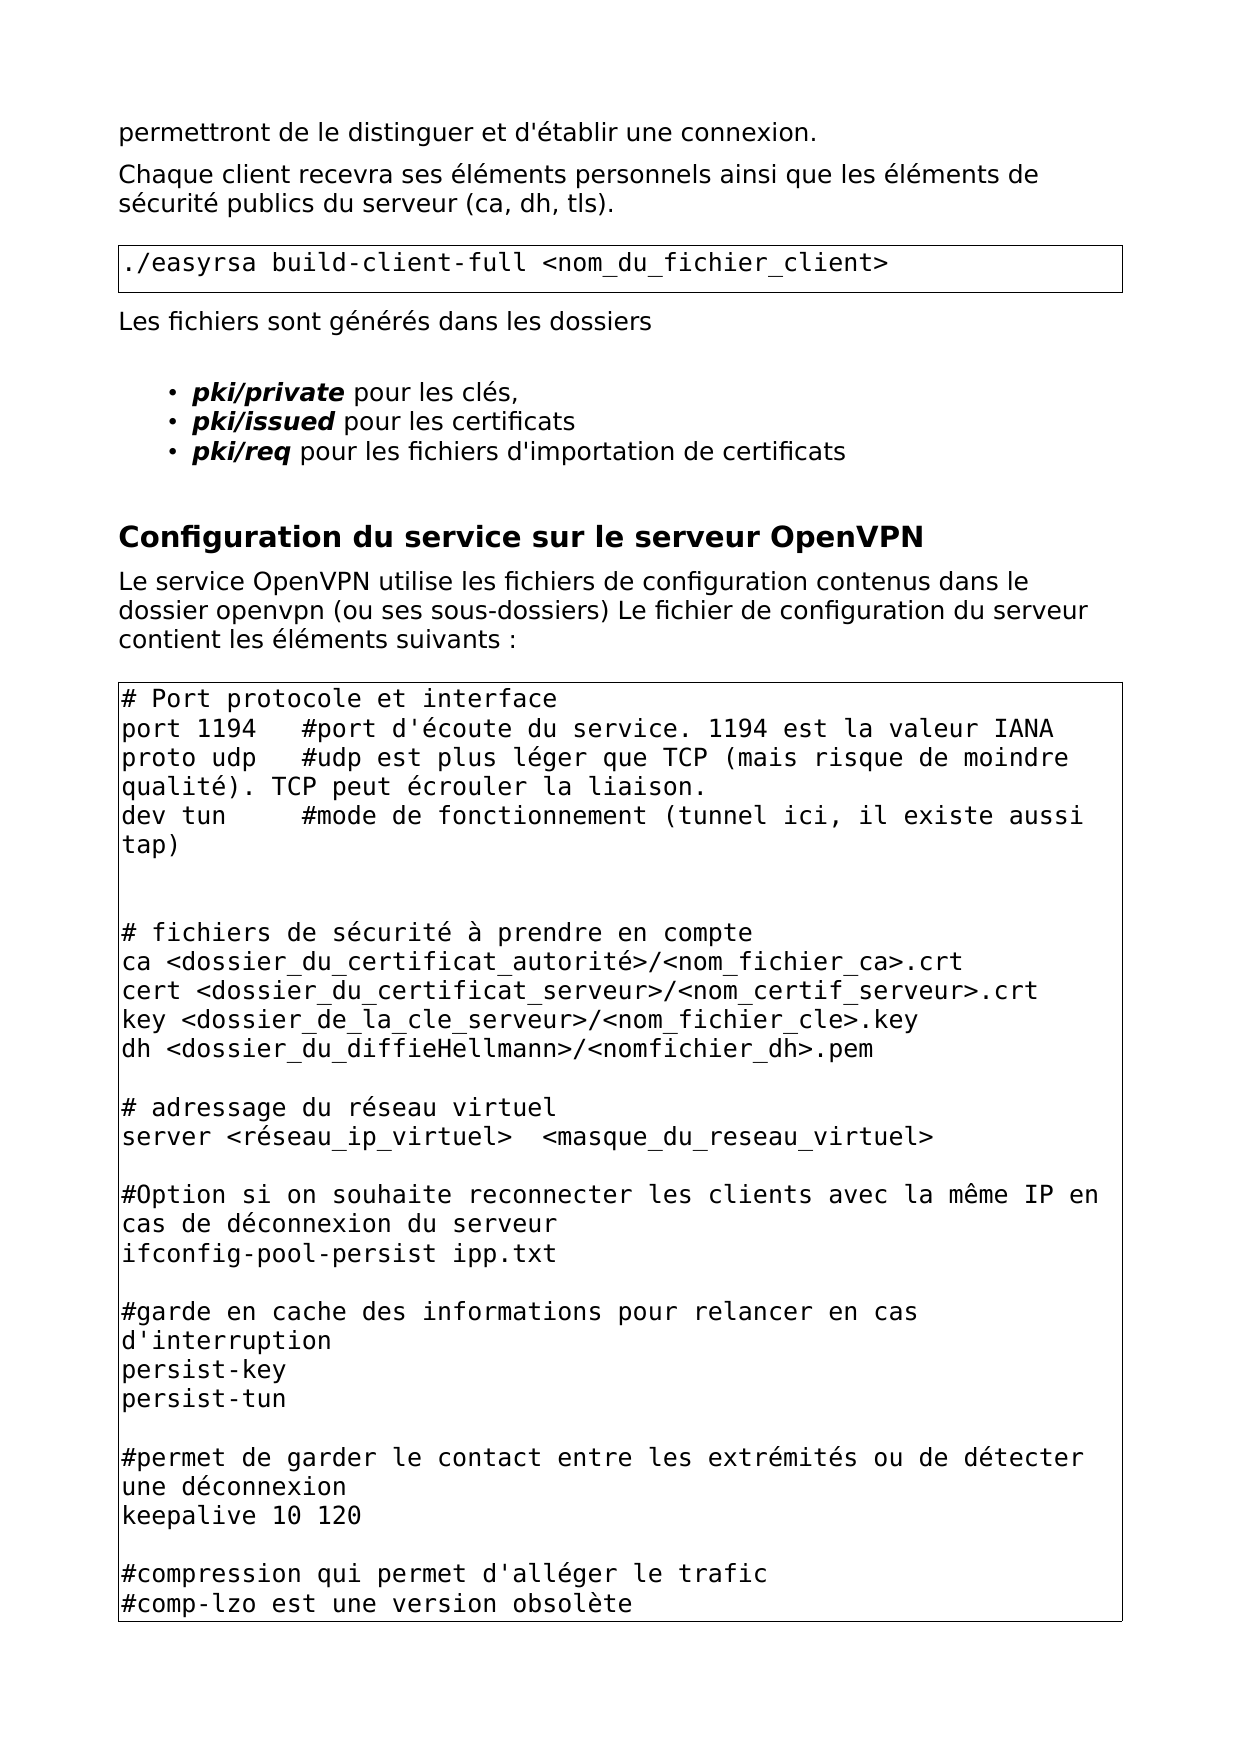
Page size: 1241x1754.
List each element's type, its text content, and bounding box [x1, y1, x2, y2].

text permettront de le distinguer et d'établir une connexion. [118, 118, 1122, 147]
list pki/private pour les clés, [177, 378, 1122, 407]
text Les fichiers sont générés dans les dossiers [118, 307, 1122, 336]
subtitle Configuration du service sur le serveur OpenVPN [118, 520, 1122, 554]
text Chaque client recevra ses éléments personnels ainsi que les éléments de sécurité publics du serveur (ca, dh, tls). [118, 160, 1122, 218]
table_header ./easyrsa build-client-full <nom_du_fichier_client> [119, 246, 1122, 292]
list pki/issued pour les certificats [177, 407, 1122, 437]
list pki/req pour les fichiers d'importation de certificats [177, 437, 1122, 466]
table_header # Port protocole et interface port 1194 #port d'écoute du service. 1194 est la valeur IANA proto udp #udp est plus léger que TCP (mais risque de moindre qualité). TCP peut écrouler la liaison. dev tun #mode de fonctionnement (tunnel ici, il existe aussi tap) # fichiers de sécurité à prendre en compte ca <dossier_du_certificat_autorité>/<nom_fichier_ca>.crt cert <dossier_du_certificat_serveur>/<nom_certif_serveur>.crt key <dossier_de_la_cle_serveur>/<nom_fichier_cle>.key dh <dossier_du_diffieHellmann>/<nomfichier_dh>.pem # adressage du réseau virtuel server <réseau_ip_virtuel> <masque_du_reseau_virtuel> #Option si on souhaite reconnecter les clients avec la même IP en cas de déconnexion du serveur ifconfig-pool-persist ipp.txt #garde en cache des informations pour relancer en cas d'interruption persist-key persist-tun #permet de garder le contact entre les extrémités ou de détecter une déconnexion keepalive 10 120 #compression qui permet d'alléger le trafic #comp-lzo est une version obsolète [119, 683, 1122, 1621]
text Le service OpenVPN utilise les fichiers de configuration contenus dans le dossier openvpn (ou ses sous-dossiers) Le fichier de configuration du serveur contient les éléments suivants : [118, 567, 1122, 654]
